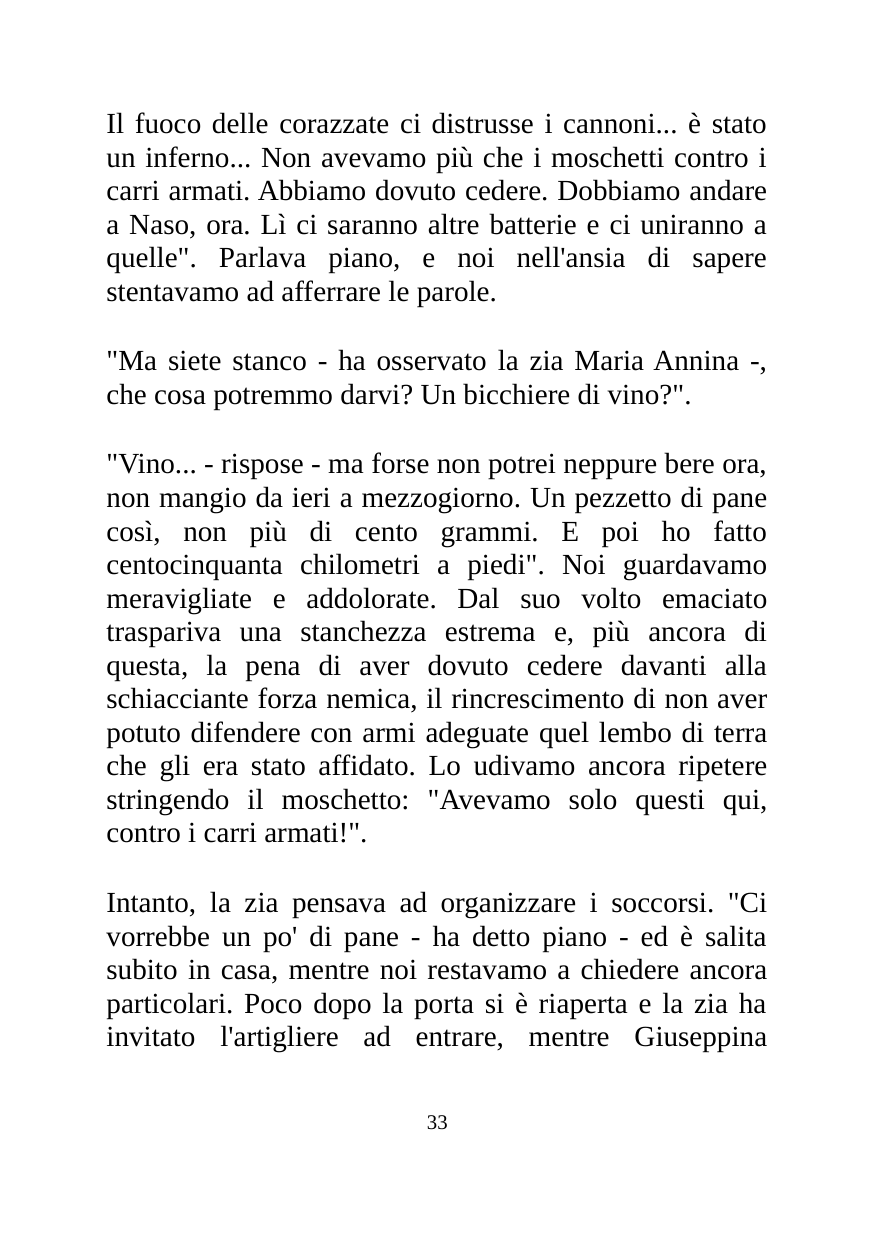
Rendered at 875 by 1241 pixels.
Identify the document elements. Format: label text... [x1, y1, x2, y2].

text Intanto, la zia pensava ad organizzare i soccorsi. "Ci vorrebbe un po' di pane - ha detto piano - ed è salita subito in casa, mentre noi restavamo a chiedere ancora particolari. Poco dopo la porta si è riaperta e la zia ha invitato l'artigliere ad entrare, mentre Giuseppina [106, 885, 768, 1053]
text "Vino... - rispose - ma forse non potrei neppure bere ora, non mangio da ieri a mezzogiorno. Un pezzetto di pane così, non più di cento grammi. E poi ho fatto centocinquanta chilometri a piedi". Noi guardavamo meravigliate e addolorate. Dal suo volto emaciato traspariva una stanchezza estrema e, più ancora di questa, la pena di aver dovuto cedere davanti alla schiacciante forza nemica, il rincrescimento di non aver potuto difendere con armi adeguate quel lembo di terra che gli era stato affidato. Lo udivamo ancora ripetere stringendo il moschetto: "Avevamo solo questi qui, contro i carri armati!". [106, 447, 768, 849]
text "Ma siete stanco - ha osservato la zia Maria Annina -, che cosa potremmo darvi? Un bicchiere di vino?". [106, 343, 768, 411]
text Il fuoco delle corazzate ci distrusse i cannoni... è stato un inferno... Non avevamo più che i moschetti contro i carri armati. Abbiamo dovuto cedere. Dobbiamo andare a Naso, ora. Lì ci saranno altre batterie e ci uniranno a quelle". Parlava piano, e noi nell'ansia di sapere stentavamo ad afferrare le parole. [106, 106, 768, 307]
